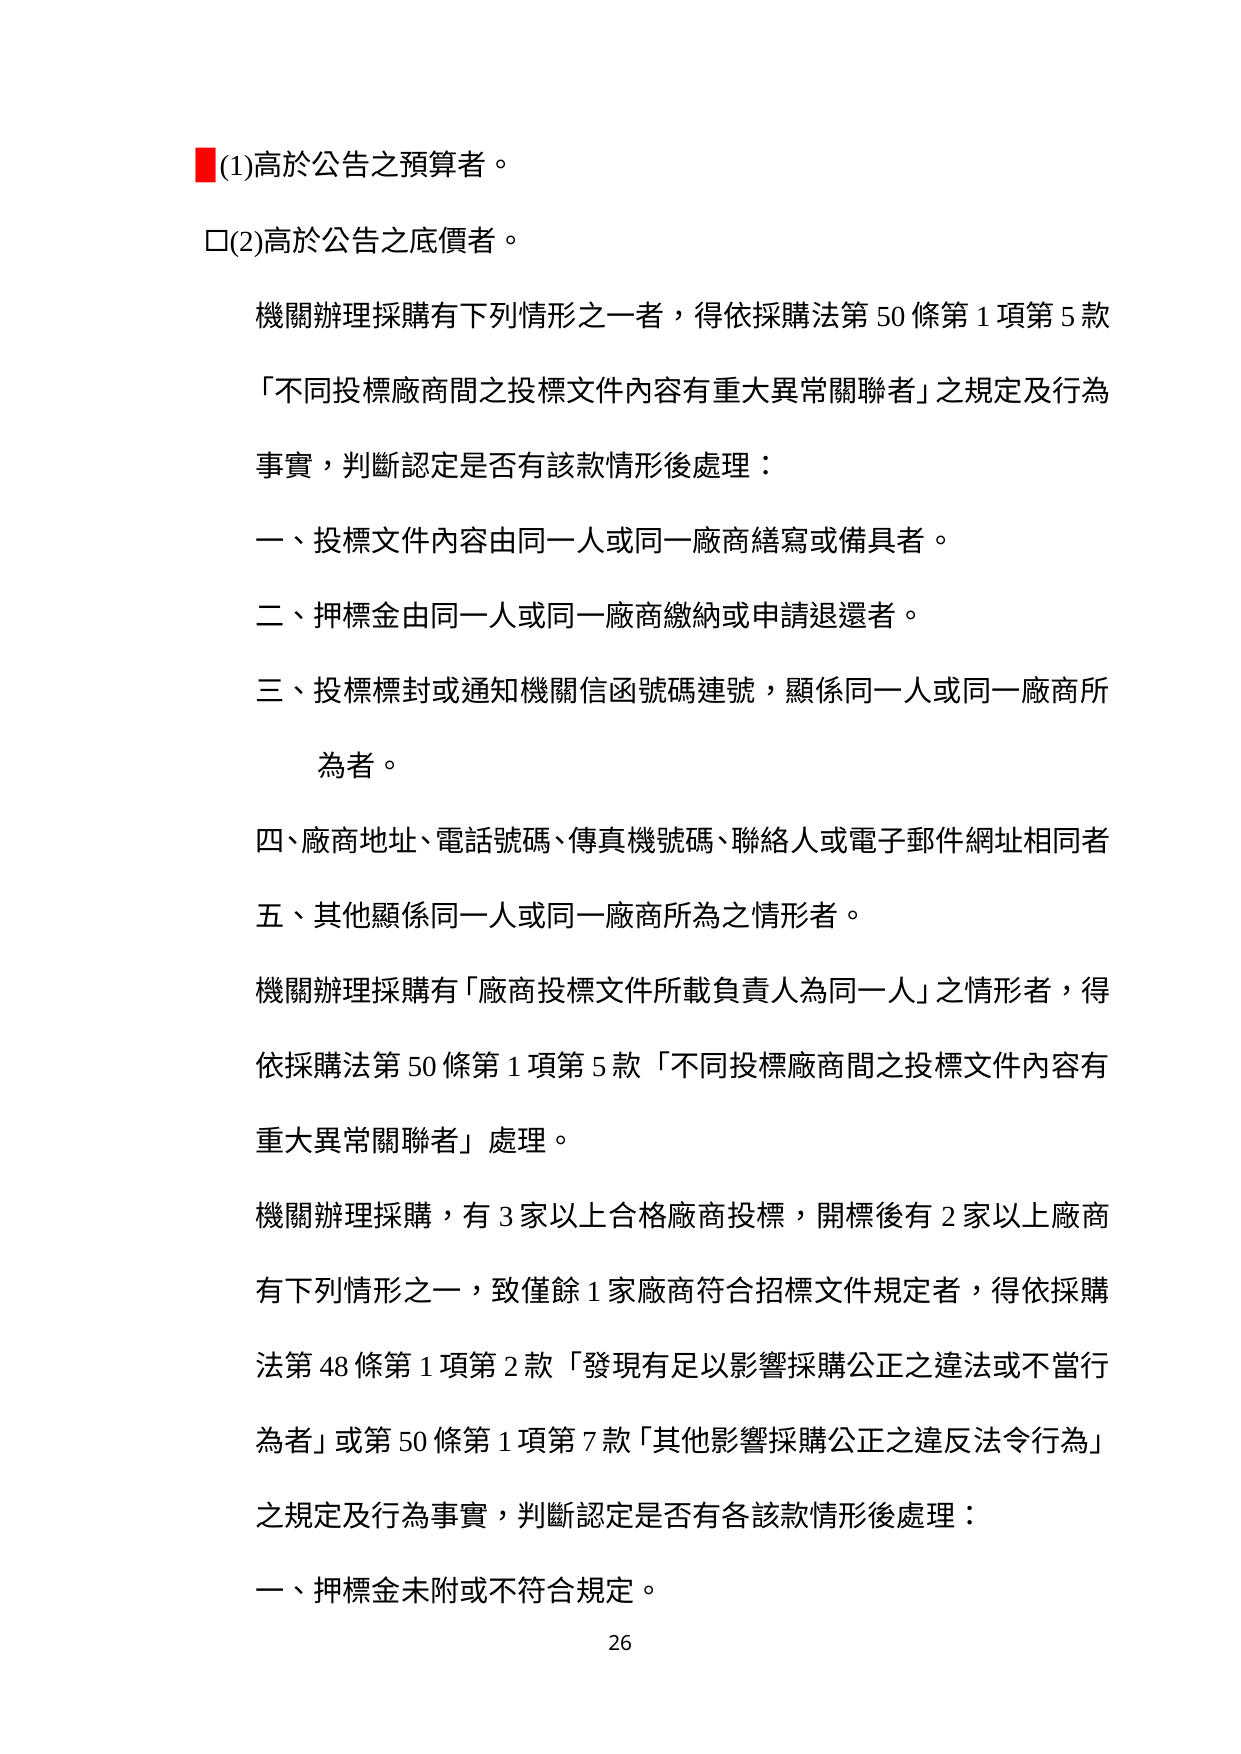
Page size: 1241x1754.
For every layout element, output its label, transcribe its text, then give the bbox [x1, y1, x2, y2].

text 機關辦理採購有下列情形之一者，得依採購法第50條第1項第5款「不同投標廠商間之投標文件內容有重大異常關聯者」之規定及行為事實，判斷認定是否有該款情形後處理： [255, 276, 1110, 501]
text 機關辦理採購，有3家以上合格廠商投標，開標後有2家以上廠商有下列情形之一，致僅餘1家廠商符合招標文件規定者，得依採購法第48條第1項第2款「發現有足以影響採購公正之違法或不當行為者」或第50條第1項第7款「其他影響採購公正之違反法令行為」之規定及行為事實，判斷認定是否有各該款情形後處理： [255, 1176, 1110, 1551]
text 三、投標標封或通知機關信函號碼連號，顯係同一人或同一廠商所為者。 [255, 651, 1110, 801]
text (2)高於公告之底價者。 [145, 201, 1110, 276]
text 一、押標金未附或不符合規定。 [255, 1551, 1110, 1626]
text 四、廠商地址、電話號碼、傳真機號碼、聯絡人或電子郵件網址相同者。 [255, 801, 1110, 876]
text ▉(1)高於公告之預算者。 [130, 126, 1110, 201]
text 機關辦理採購有「廠商投標文件所載負責人為同一人」之情形者，得依採購法第50條第1項第5款「不同投標廠商間之投標文件內容有重大異常關聯者」處理。 [255, 951, 1110, 1176]
text 二、押標金由同一人或同一廠商繳納或申請退還者。 [255, 576, 1110, 651]
text 五、其他顯係同一人或同一廠商所為之情形者。 [255, 876, 1110, 951]
text 一、投標文件內容由同一人或同一廠商繕寫或備具者。 [255, 501, 1110, 576]
